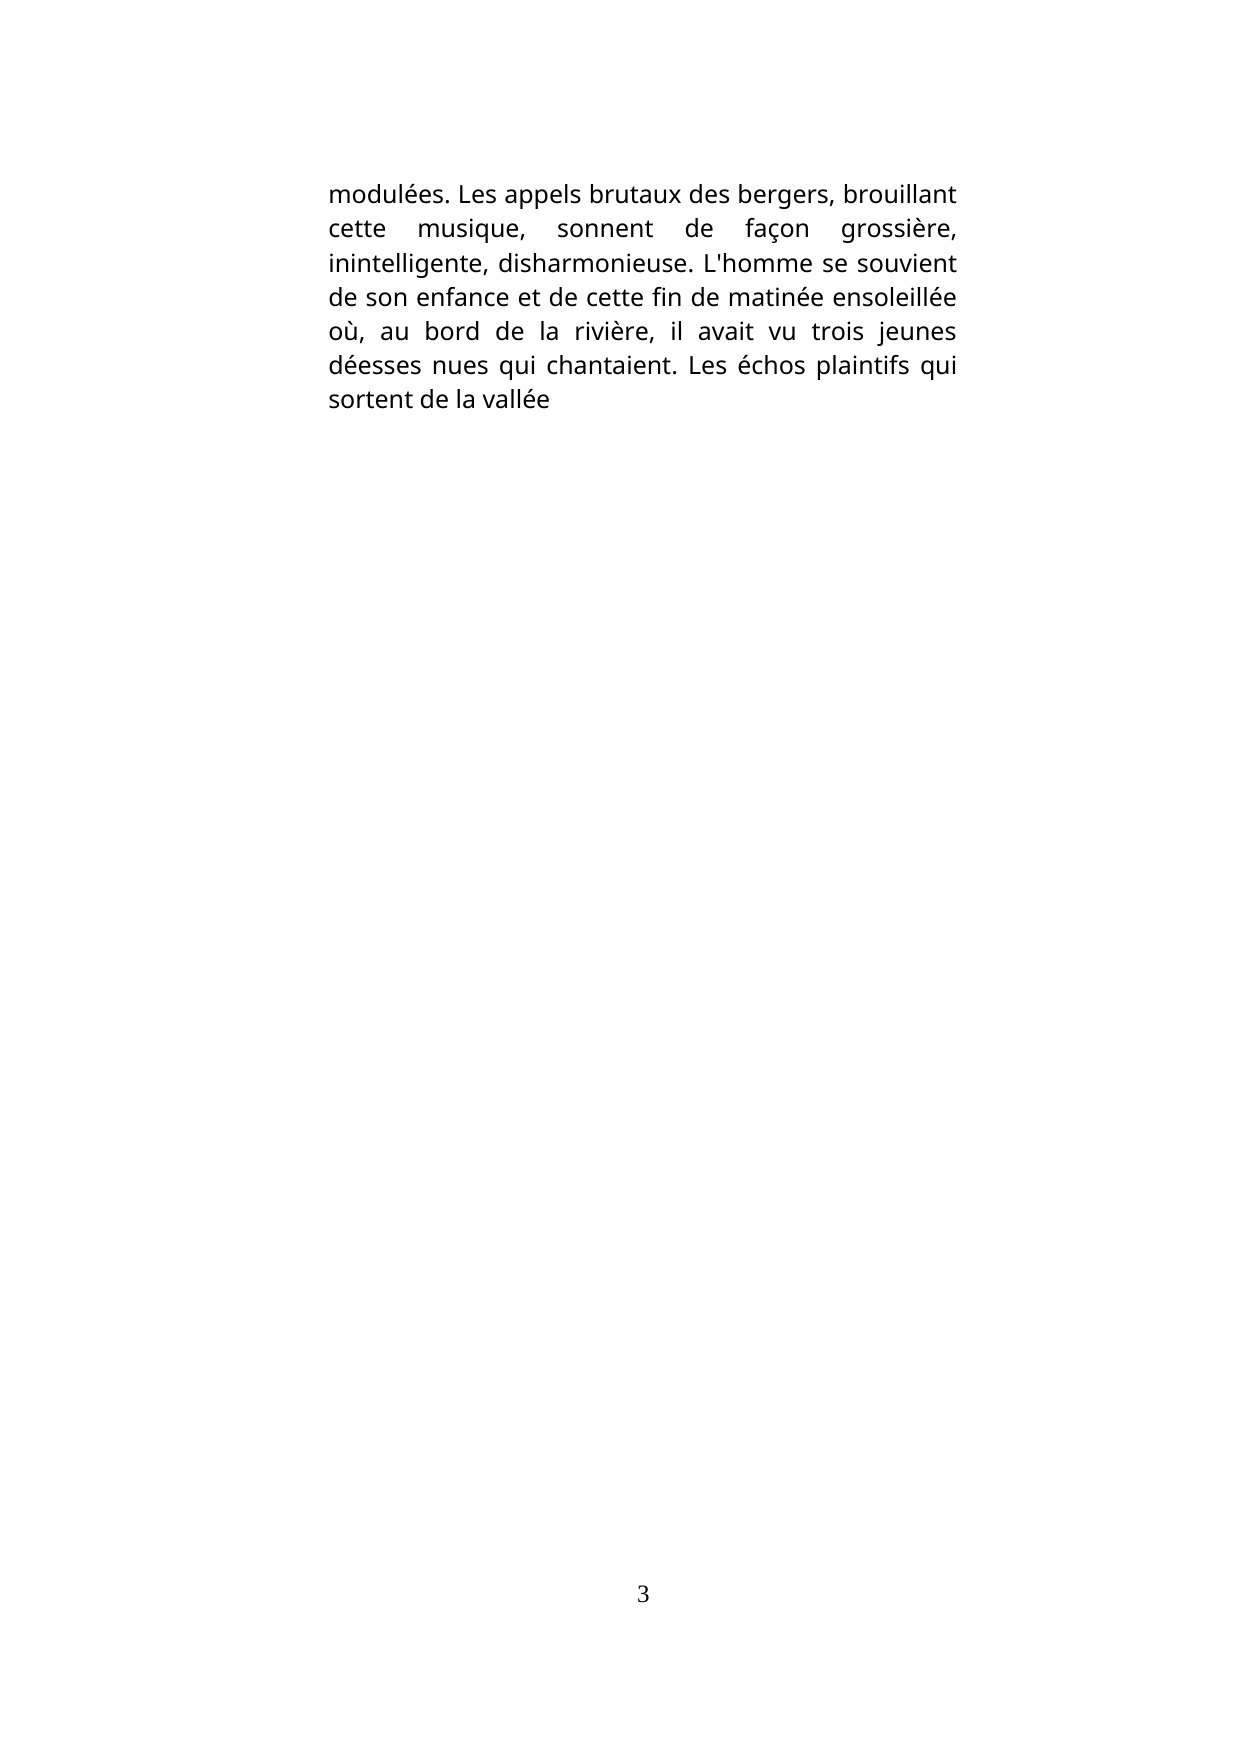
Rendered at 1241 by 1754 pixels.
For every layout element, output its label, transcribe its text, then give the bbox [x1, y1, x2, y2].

text modulées. Les appels brutaux des bergers, brouillant cette musique, sonnent de façon grossière, inintelligente, disharmonieuse. L'homme se souvient de son enfance et de cette fin de matinée ensoleillée où, au bord de la rivière, il avait vu trois jeunes déesses nues qui chantaient. Les échos plaintifs qui sortent de la vallée [328, 177, 958, 416]
